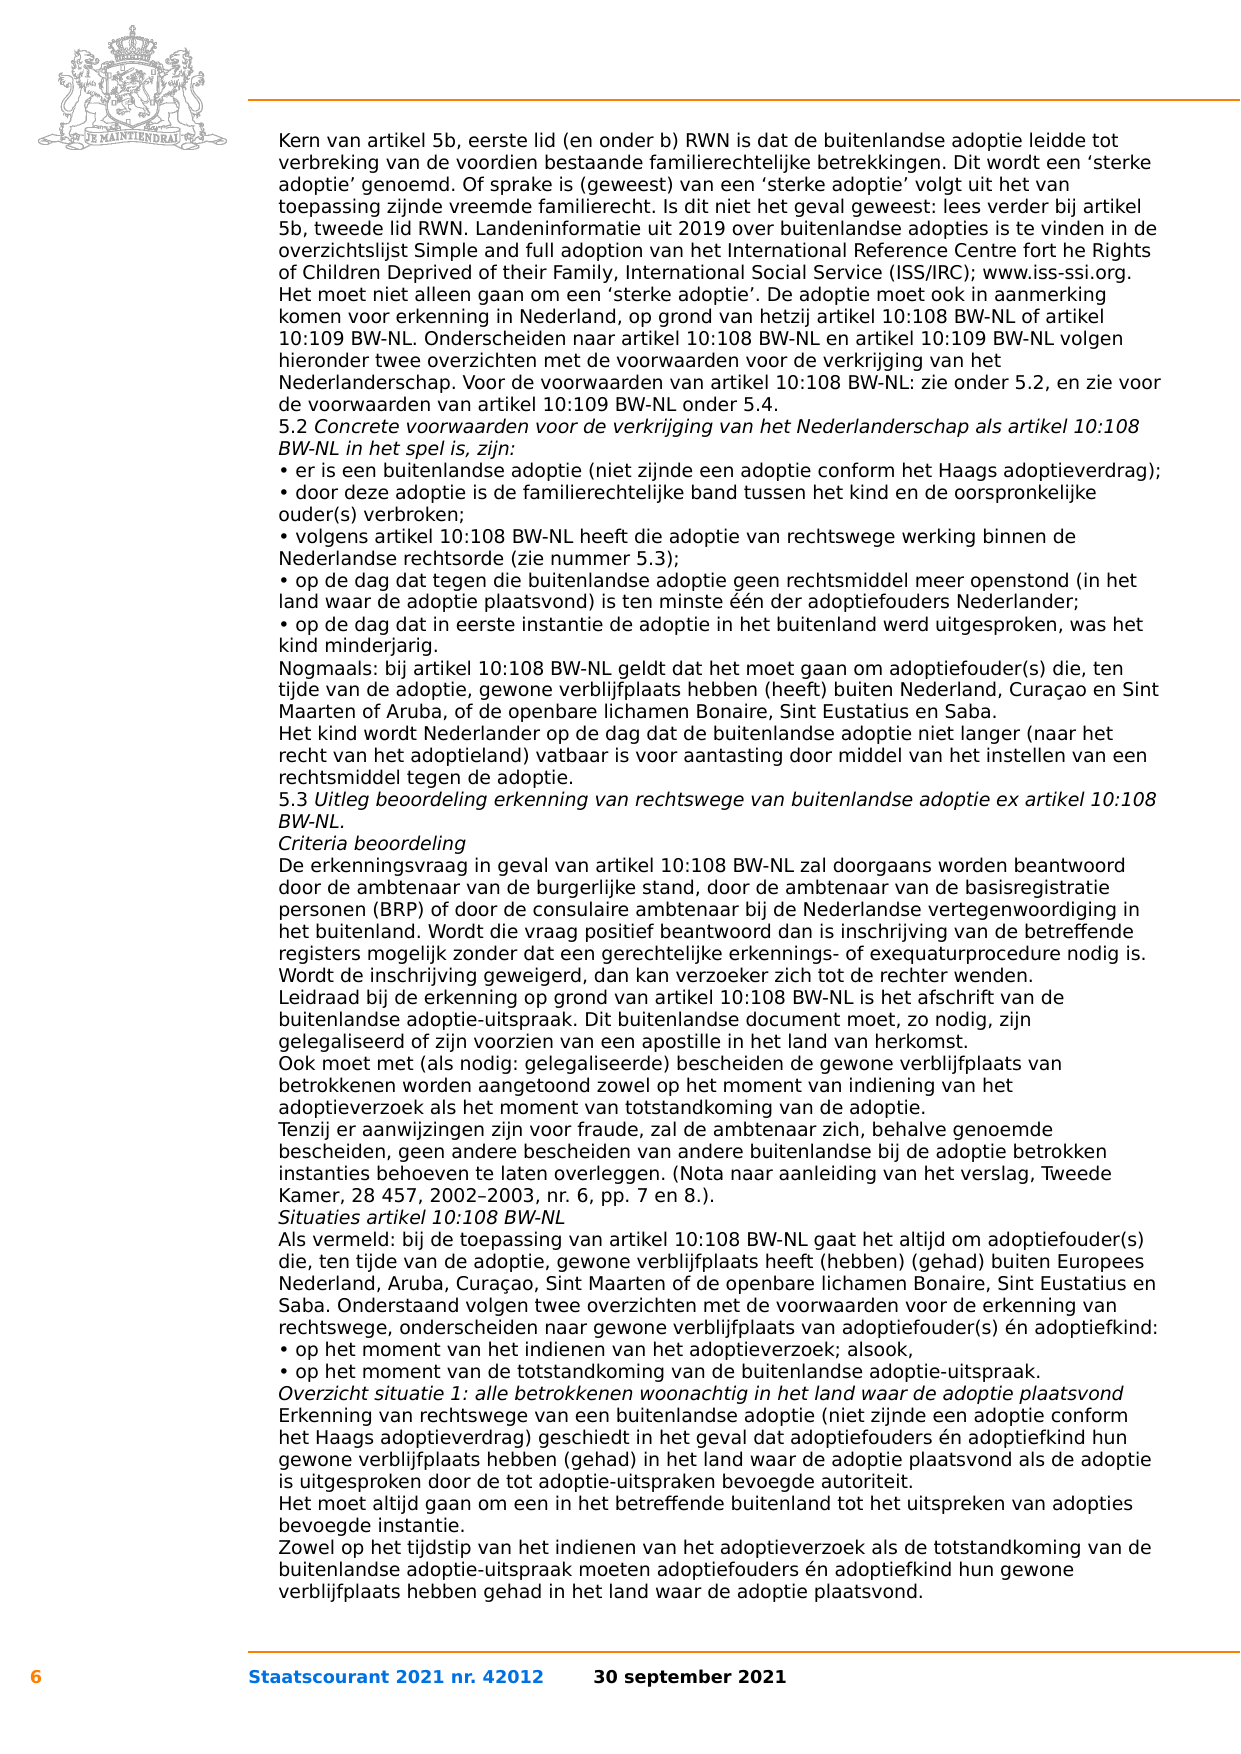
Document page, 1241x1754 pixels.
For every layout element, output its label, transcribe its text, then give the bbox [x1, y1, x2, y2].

text Criteria beoordeling [278, 833, 1163, 855]
text De erkenningsvraag in geval van artikel 10:108 BW-NL zal doorgaans worden beantwoord door de ambtenaar van de burgerlijke stand, door de ambtenaar van de basisregistratie personen (BRP) of door de consulaire ambtenaar bij de Nederlandse vertegenwoordiging in het buitenland. Wordt die vraag positief beantwoord dan is inschrijving van de betreffende registers mogelijk zonder dat een gerechtelijke erkennings- of exequaturprocedure nodig is. Wordt de inschrijving geweigerd, dan kan verzoeker zich tot de rechter wenden. [278, 855, 1163, 987]
text • volgens artikel 10:108 BW-NL heeft die adoptie van rechtswege werking binnen de Nederlandse rechtsorde (zie nummer 5.3); [278, 526, 1163, 569]
text Leidraad bij de erkenning op grond van artikel 10:108 BW-NL is het afschrift van de buitenlandse adoptie-uitspraak. Dit buitenlandse document moet, zo nodig, zijn gelegaliseerd of zijn voorzien van een apostille in het land van herkomst. [278, 987, 1163, 1053]
text • op het moment van de totstandkoming van de buitenlandse adoptie-uitspraak. [278, 1361, 1163, 1383]
text Het moet altijd gaan om een in het betreffende buitenland tot het uitspreken van adopties bevoegde instantie. [278, 1493, 1163, 1537]
text 5.2 Concrete voorwaarden voor de verkrijging van het Nederlanderschap als artikel 10:108 BW-NL in het spel is, zijn: [278, 416, 1163, 459]
text • op de dag dat tegen die buitenlandse adoptie geen rechtsmiddel meer openstond (in het land waar de adoptie plaatsvond) is ten minste één der adoptiefouders Nederlander; [278, 569, 1163, 613]
picture [38, 25, 227, 150]
text Tenzij er aanwijzingen zijn voor fraude, zal de ambtenaar zich, behalve genoemde bescheiden, geen andere bescheiden van andere buitenlandse bij de adoptie betrokken instanties behoeven te laten overleggen. (Nota naar aanleiding van het verslag, Tweede Kamer, 28 457, 2002–2003, nr. 6, pp. 7 en 8.). [278, 1119, 1163, 1207]
text • op de dag dat in eerste instantie de adoptie in het buitenland werd uitgesproken, was het kind minderjarig. [278, 613, 1163, 657]
text Het moet niet alleen gaan om een ‘sterke adoptie’. De adoptie moet ook in aanmerking komen voor erkenning in Nederland, op grond van hetzij artikel 10:108 BW-NL of artikel 10:109 BW-NL. Onderscheiden naar artikel 10:108 BW-NL en artikel 10:109 BW-NL volgen hieronder twee overzichten met de voorwaarden voor de verkrijging van het Nederlanderschap. Voor de voorwaarden van artikel 10:108 BW-NL: zie onder 5.2, en zie voor de voorwaarden van artikel 10:109 BW-NL onder 5.4. [278, 284, 1163, 416]
text Zowel op het tijdstip van het indienen van het adoptieverzoek als de totstandkoming van de buitenlandse adoptie-uitspraak moeten adoptiefouders én adoptiefkind hun gewone verblijfplaats hebben gehad in het land waar de adoptie plaatsvond. [278, 1537, 1163, 1602]
text Situaties artikel 10:108 BW-NL [278, 1207, 1163, 1229]
text Het kind wordt Nederlander op de dag dat de buitenlandse adoptie niet langer (naar het recht van het adoptieland) vatbaar is voor aantasting door middel van het instellen van een rechtsmiddel tegen de adoptie. [278, 723, 1163, 789]
text • op het moment van het indienen van het adoptieverzoek; alsook, [278, 1339, 1163, 1361]
text • door deze adoptie is de familierechtelijke band tussen het kind en de oorspronkelijke ouder(s) verbroken; [278, 482, 1163, 526]
text • er is een buitenlandse adoptie (niet zijnde een adoptie conform het Haags adoptieverdrag); [278, 459, 1163, 482]
text Erkenning van rechtswege van een buitenlandse adoptie (niet zijnde een adoptie conform het Haags adoptieverdrag) geschiedt in het geval dat adoptiefouders én adoptiefkind hun gewone verblijfplaats hebben (gehad) in het land waar de adoptie plaatsvond als de adoptie is uitgesproken door de tot adoptie-uitspraken bevoegde autoriteit. [278, 1405, 1163, 1493]
text Als vermeld: bij de toepassing van artikel 10:108 BW-NL gaat het altijd om adoptiefouder(s) die, ten tijde van de adoptie, gewone verblijfplaats heeft (hebben) (gehad) buiten Europees Nederland, Aruba, Curaçao, Sint Maarten of de openbare lichamen Bonaire, Sint Eustatius en Saba. Onderstaand volgen twee overzichten met de voorwaarden voor de erkenning van rechtswege, onderscheiden naar gewone verblijfplaats van adoptiefouder(s) én adoptiefkind: [278, 1229, 1163, 1339]
text 5.3 Uitleg beoordeling erkenning van rechtswege van buitenlandse adoptie ex artikel 10:108 BW-NL. [278, 789, 1163, 833]
text Kern van artikel 5b, eerste lid (en onder b) RWN is dat de buitenlandse adoptie leidde tot verbreking van de voordien bestaande familierechtelijke betrekkingen. Dit wordt een ‘sterke adoptie’ genoemd. Of sprake is (geweest) van een ‘sterke adoptie’ volgt uit het van toepassing zijnde vreemde familierecht. Is dit niet het geval geweest: lees verder bij artikel 5b, tweede lid RWN. Landeninformatie uit 2019 over buitenlandse adopties is te vinden in de overzichtslijst Simple and full adoption van het International Reference Centre fort he Rights of Children Deprived of their Family, International Social Service (ISS/IRC); www.iss-ssi.org. [278, 130, 1163, 284]
text Ook moet met (als nodig: gelegaliseerde) bescheiden de gewone verblijfplaats van betrokkenen worden aangetoond zowel op het moment van indiening van het adoptieverzoek als het moment van totstandkoming van de adoptie. [278, 1053, 1163, 1119]
text Overzicht situatie 1: alle betrokkenen woonachtig in het land waar de adoptie plaatsvond [278, 1383, 1163, 1405]
text Nogmaals: bij artikel 10:108 BW-NL geldt dat het moet gaan om adoptiefouder(s) die, ten tijde van de adoptie, gewone verblijfplaats hebben (heeft) buiten Nederland, Curaçao en Sint Maarten of Aruba, of de openbare lichamen Bonaire, Sint Eustatius en Saba. [278, 657, 1163, 723]
